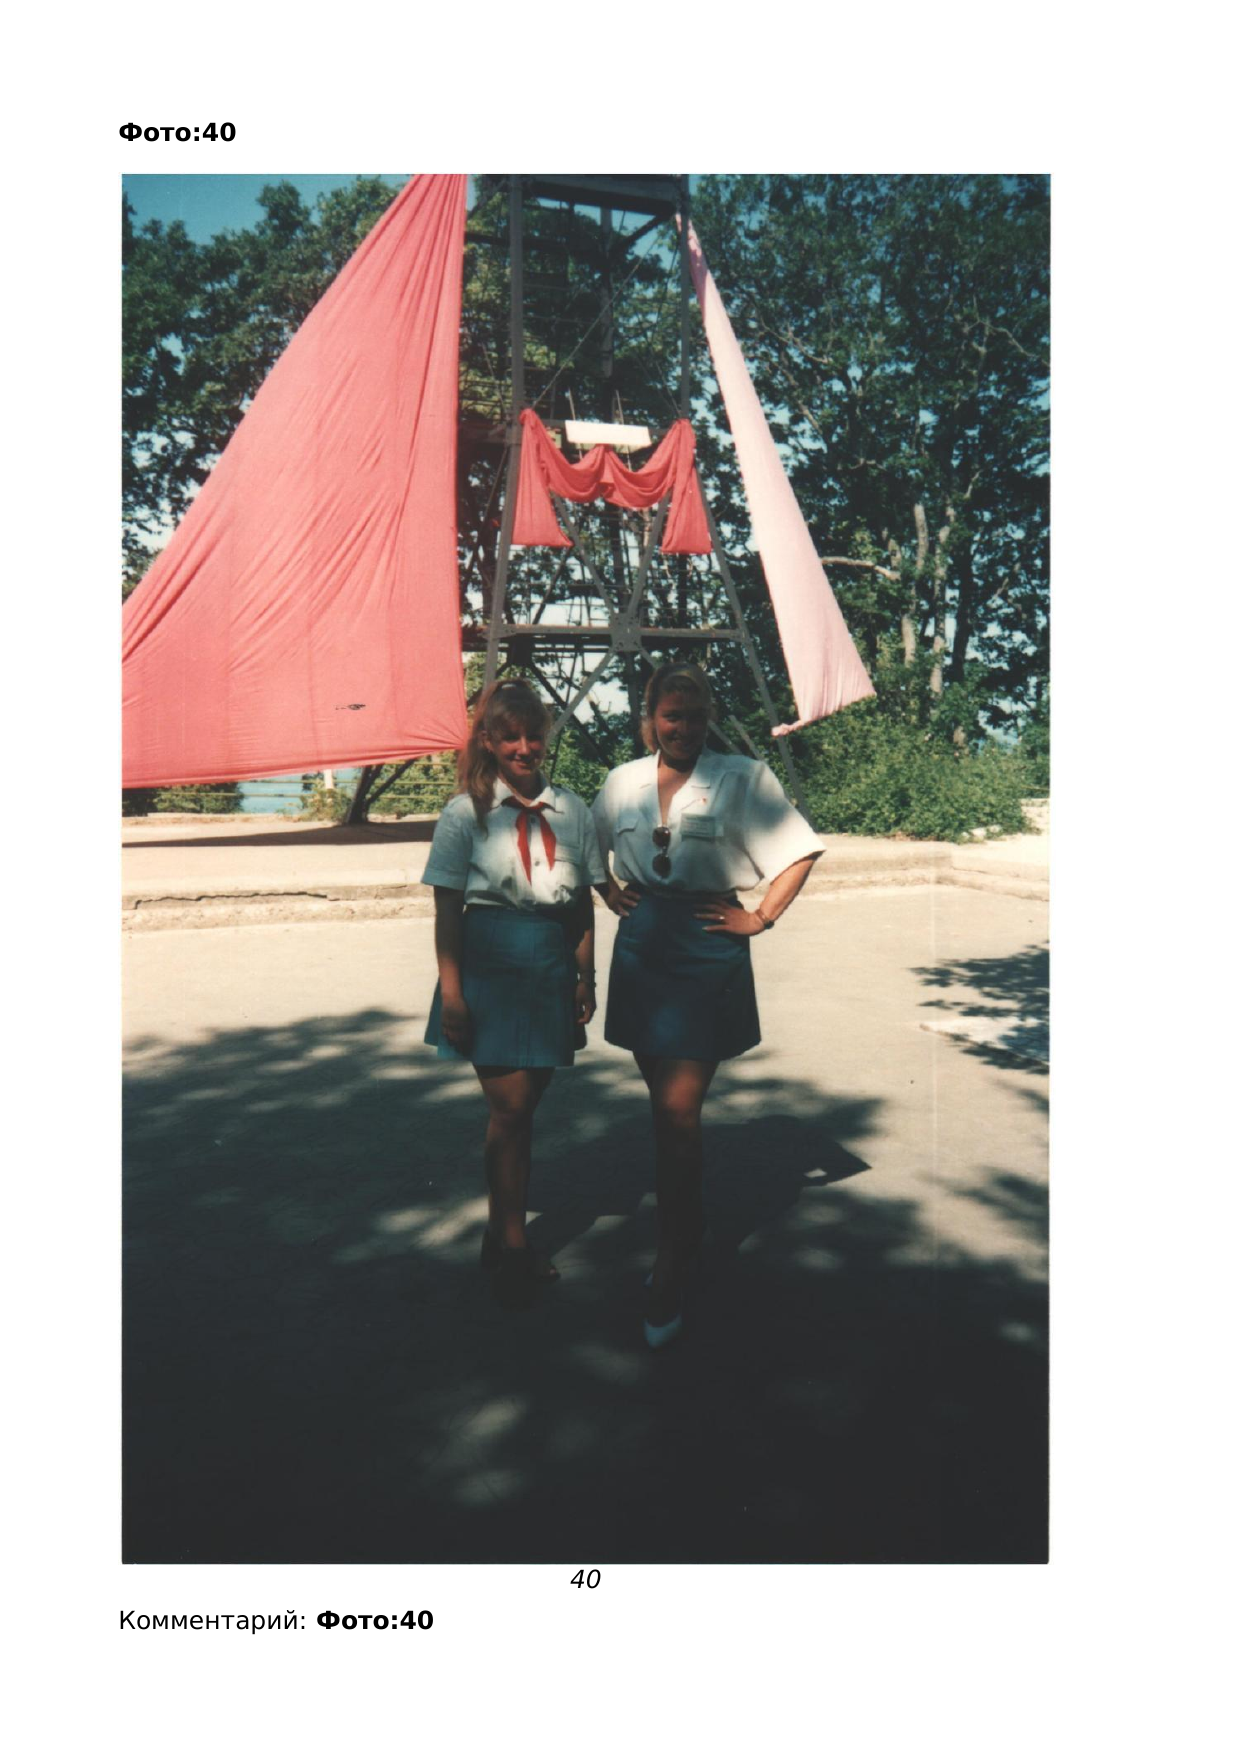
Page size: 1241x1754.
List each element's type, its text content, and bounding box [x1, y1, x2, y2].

text 40 [118, 1565, 1056, 1594]
text Комментарий: Фото:40 [118, 1607, 1122, 1636]
picture [118, 172, 1056, 1565]
subtitle Фото:40 [118, 118, 1122, 147]
